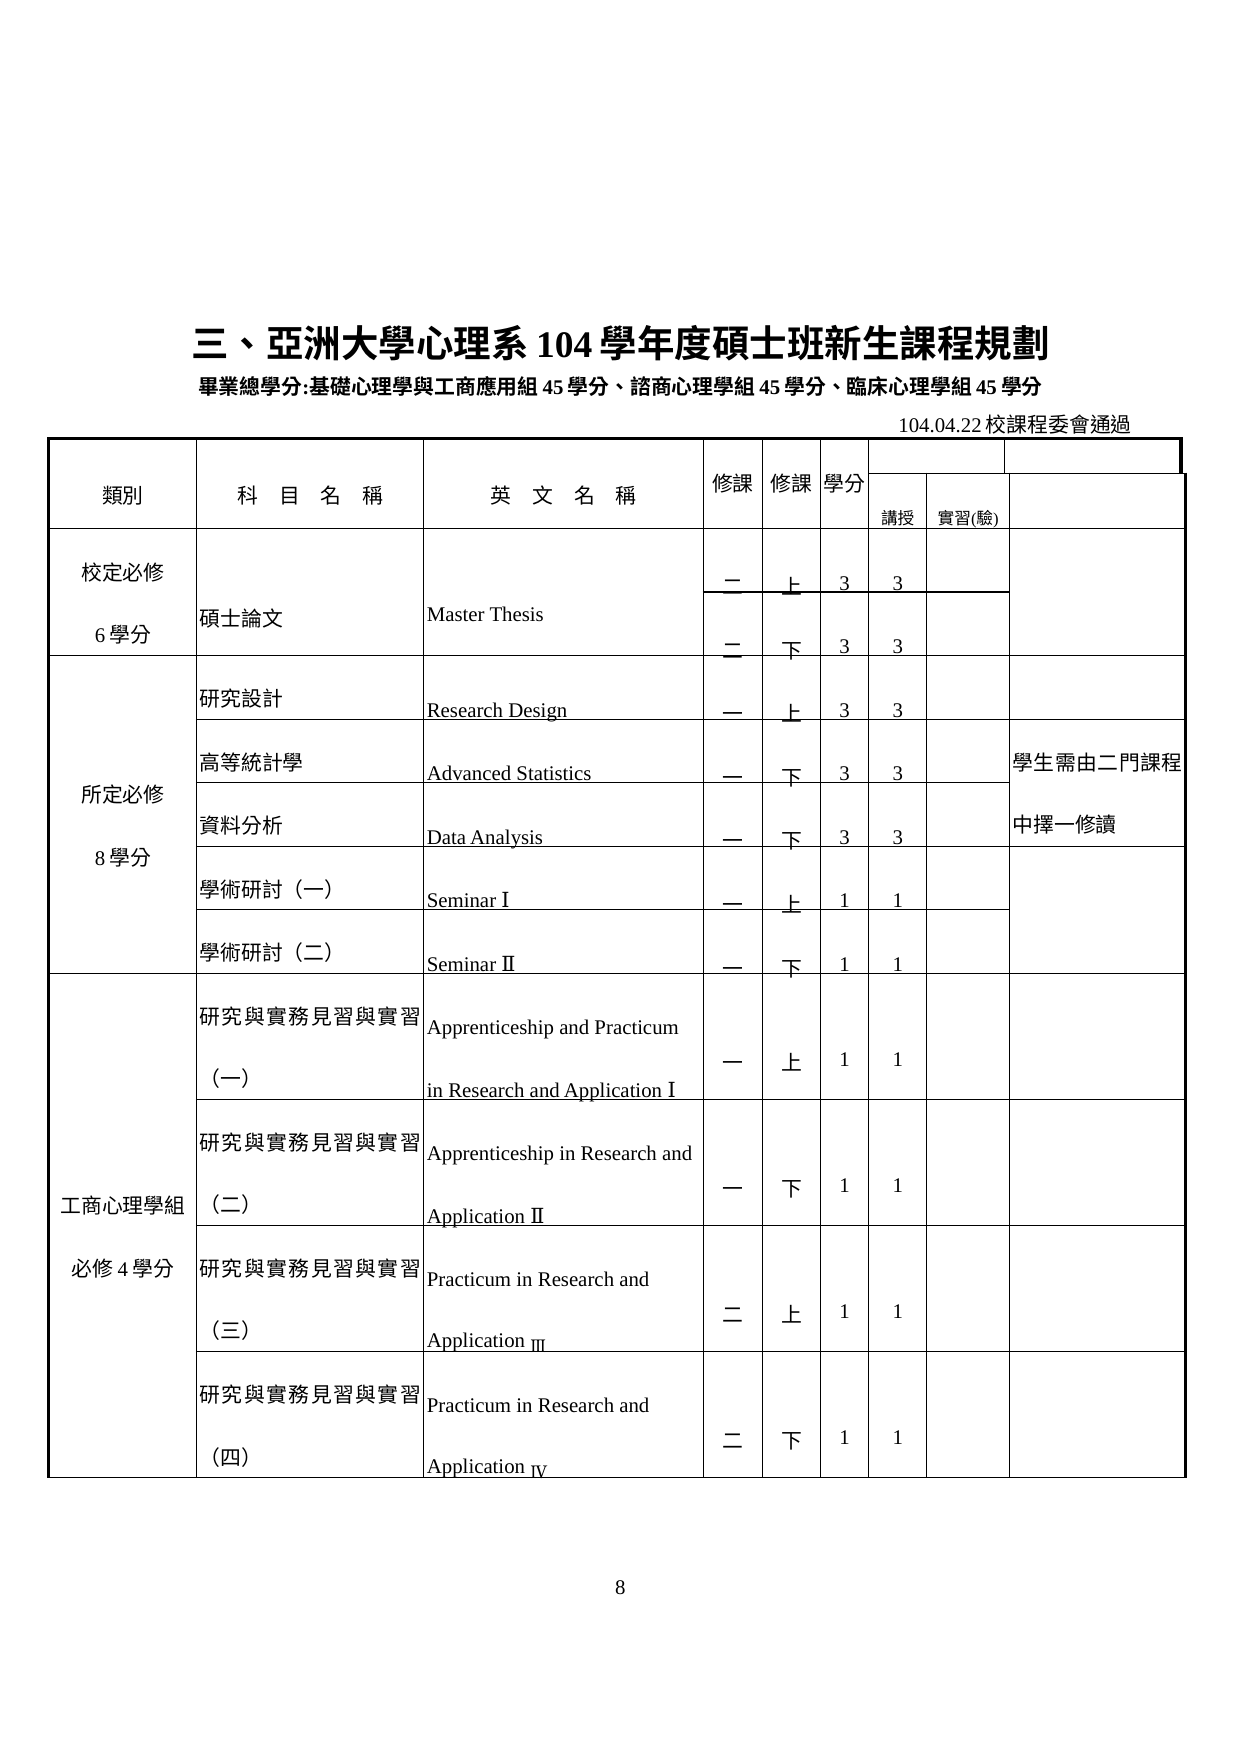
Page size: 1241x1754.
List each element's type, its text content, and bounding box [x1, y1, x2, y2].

table_cell 一 [704, 910, 762, 973]
table_cell 3 [821, 529, 868, 591]
table_cell [1187, 1225, 1191, 1351]
table_cell 3 [821, 593, 868, 655]
table_cell [1010, 656, 1184, 718]
table_cell [1010, 1226, 1184, 1351]
table_cell 1 [821, 1100, 868, 1225]
table_cell 所定必修 8學分 [50, 656, 196, 973]
table_cell 1 [821, 847, 868, 909]
table_cell 3 [821, 720, 868, 782]
table_cell [927, 656, 1009, 718]
table_cell 下 [763, 783, 820, 846]
table_cell 講授 [869, 474, 926, 528]
table_cell [1010, 847, 1184, 973]
table_cell 下 [763, 1352, 820, 1477]
table_cell 1 [869, 1100, 926, 1225]
table_cell 研究與實務見習與實習（一） [197, 974, 423, 1099]
table_cell [1187, 655, 1191, 718]
table_cell 碩士論文 [197, 529, 423, 655]
table_header 英 文 名 稱 [424, 440, 703, 528]
table_header 修課 年級 [704, 440, 762, 528]
table_cell Data Analysis [424, 783, 703, 846]
table_cell Practicum in Research and Application Ⅳ [424, 1352, 703, 1477]
table_cell 二 [704, 1226, 762, 1351]
table_cell 學術研討（一） [197, 847, 423, 909]
table_cell [1010, 1352, 1184, 1477]
table_cell 1 [869, 910, 926, 973]
table_cell 一 [704, 656, 762, 718]
table_cell 1 [821, 1352, 868, 1477]
table_cell 上 [763, 529, 820, 591]
table_cell 3 [869, 593, 926, 655]
table_cell 一 [704, 783, 762, 846]
table_cell Apprenticeship and Practicum in Research and Application Ⅰ [424, 974, 703, 1099]
table_cell [927, 1352, 1009, 1477]
text 三、亞洲大學心理系104學年度碩士班新生課程規劃 [112, 300, 1128, 362]
table_cell 3 [869, 720, 926, 782]
table_cell 1 [869, 847, 926, 909]
table_cell Practicum in Research and Application Ⅲ [424, 1226, 703, 1351]
table_cell 學術研討（二） [197, 910, 423, 973]
table_cell 二 [704, 593, 762, 655]
table_cell [927, 974, 1009, 1099]
table_cell Master Thesis [424, 529, 703, 655]
table_cell [1187, 473, 1191, 528]
table_cell [927, 720, 1009, 782]
table_cell 研究與實務見習與實習（三） [197, 1226, 423, 1351]
table_cell [1187, 719, 1191, 782]
table_cell 高等統計學 [197, 720, 423, 782]
table_cell [1187, 528, 1191, 591]
table_cell 3 [821, 656, 868, 718]
table_cell 3 [821, 783, 868, 846]
table_cell 研究與實務見習與實習（二） [197, 1100, 423, 1225]
table_header 學分數 [821, 440, 868, 528]
table_cell 一 [704, 974, 762, 1099]
table_header 每週上課時數 [869, 440, 1004, 473]
table_cell 一 [704, 1100, 762, 1225]
table_cell [1010, 1100, 1184, 1225]
table_header 類別 [50, 440, 196, 528]
table_cell 3 [869, 656, 926, 718]
table_cell 工商心理學組必修4學分 [50, 974, 196, 1477]
table_cell [927, 847, 1009, 909]
table_header [1186, 437, 1191, 473]
table_cell [927, 1100, 1009, 1225]
table_cell 1 [821, 1226, 868, 1351]
table_cell 1 [869, 1352, 926, 1477]
table_cell [1187, 1351, 1191, 1477]
table_cell 上 [763, 656, 820, 718]
table_header 備註 [1005, 440, 1179, 473]
table_cell 下 [763, 593, 820, 655]
table_cell 上 [763, 974, 820, 1099]
table_cell 資料分析 [197, 783, 423, 846]
table_cell [1187, 591, 1191, 655]
table_cell 上 [763, 1226, 820, 1351]
table_cell [1010, 474, 1184, 528]
table_cell 研究設計 [197, 656, 423, 718]
text 畢業總學分:基礎心理學與工商應用組45學分、諮商心理學組45學分、臨床心理學組45學分 [112, 375, 1128, 400]
table_cell [1010, 974, 1184, 1099]
table_cell 下 [763, 720, 820, 782]
table_header 科 目 名 稱 [197, 440, 423, 528]
table_cell 3 [869, 783, 926, 846]
table_cell 上 [763, 847, 820, 909]
table_cell [1187, 909, 1191, 973]
table_cell Apprenticeship in Research and Application Ⅱ [424, 1100, 703, 1225]
table_cell Seminar Ⅱ [424, 910, 703, 973]
table_cell 二 [704, 529, 762, 591]
table_cell [927, 1226, 1009, 1351]
table_cell Advanced Statistics [424, 720, 703, 782]
table_cell 一 [704, 720, 762, 782]
table_cell 學生需由二門課程中擇一修讀 [1010, 720, 1184, 846]
table_cell [1187, 973, 1191, 1099]
table_cell 下 [763, 1100, 820, 1225]
table_cell 一 [704, 847, 762, 909]
table_cell [1187, 782, 1191, 846]
table_cell Research Design [424, 656, 703, 718]
table_cell 1 [821, 974, 868, 1099]
table_header 修課 學期 [763, 440, 820, 528]
table_cell 二 [704, 1352, 762, 1477]
table_cell Seminar Ⅰ [424, 847, 703, 909]
table_cell [1187, 1099, 1191, 1225]
table_cell 3 [869, 529, 926, 591]
text 104.04.22校課程委會通過 [112, 412, 1131, 437]
table_cell [927, 529, 1009, 591]
table_cell [927, 783, 1009, 846]
table_cell [1010, 529, 1184, 655]
table_cell 校定必修 6學分 [50, 529, 196, 655]
table_cell 實習(驗) [927, 474, 1009, 528]
table_cell 1 [869, 1226, 926, 1351]
table_cell 研究與實務見習與實習（四） [197, 1352, 423, 1477]
table_cell [927, 910, 1009, 973]
table_cell [1187, 846, 1191, 909]
table_cell [927, 593, 1009, 655]
table_cell 1 [869, 974, 926, 1099]
table_cell 下 [763, 910, 820, 973]
table_cell 1 [821, 910, 868, 973]
